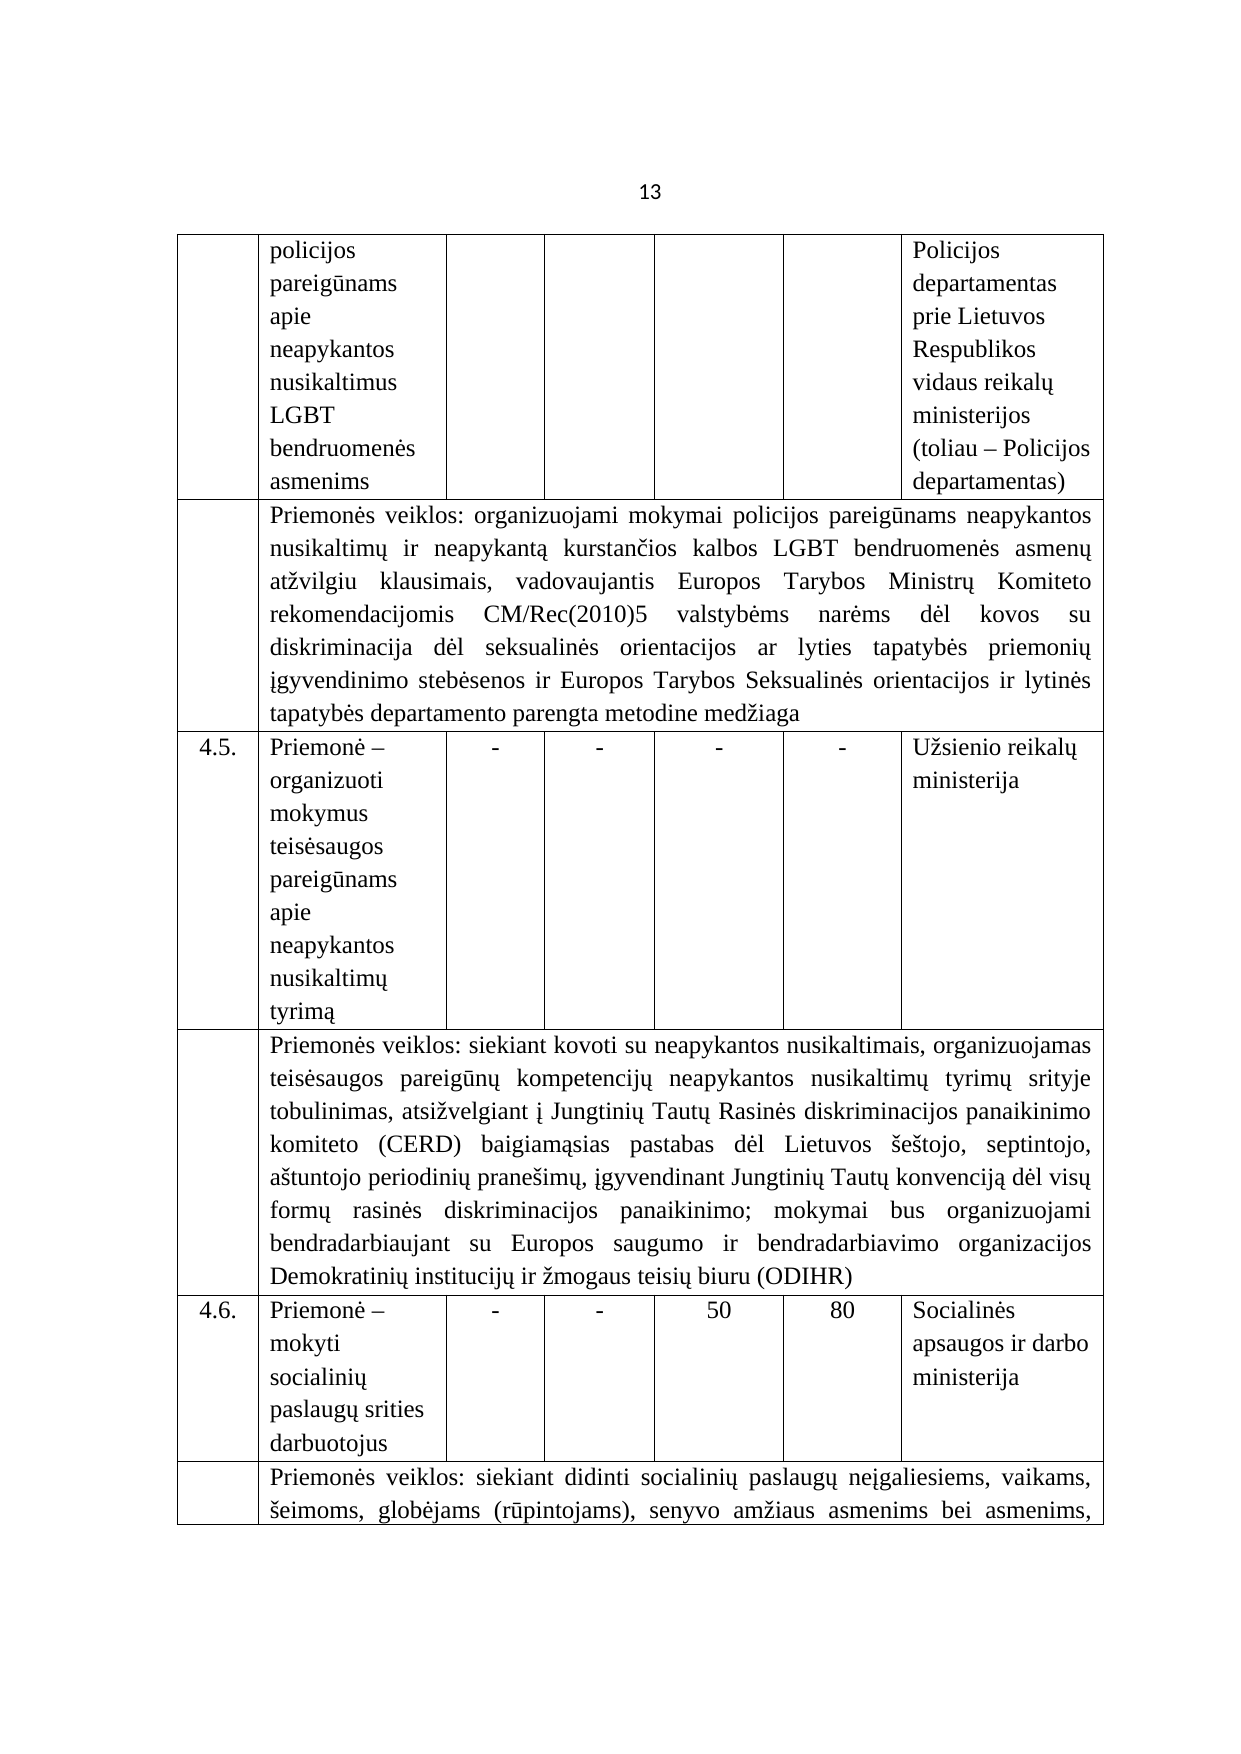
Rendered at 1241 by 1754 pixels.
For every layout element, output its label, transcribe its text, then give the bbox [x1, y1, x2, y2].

table_cell Policijos departamentas prie Lietuvos Respublikos vidaus reikalų ministerijos (toliau – Policijos departamentas) [902, 235, 1103, 499]
table_cell Socialinės apsaugos ir darbo ministerija [902, 1296, 1103, 1461]
table_cell - [545, 732, 654, 1029]
table_cell - [447, 1296, 544, 1461]
table_cell Priemonės veiklos: siekiant kovoti su neapykantos nusikaltimais, organizuojamas teisėsaugos pareigūnų kompetencijų neapykantos nusikaltimų tyrimų srityje tobulinimas, atsižvelgiant į Jungtinių Tautų Rasinės diskriminacijos panaikinimo komiteto (CERD) baigiamąsias pastabas dėl Lietuvos šeštojo, septintojo, aštuntojo periodinių pranešimų, įgyvendinant Jungtinių Tautų konvenciją dėl visų formų rasinės diskriminacijos panaikinimo; mokymai bus organizuojami bendradarbiaujant su Europos saugumo ir bendradarbiavimo organizacijos Demokratinių institucijų ir žmogaus teisių biuru (ODIHR) [259, 1030, 1103, 1294]
table_cell 4.5. [178, 732, 258, 1029]
table_cell - [545, 235, 654, 499]
table_cell [178, 1030, 258, 1294]
table_cell Užsienio reikalų ministerija [902, 732, 1103, 1029]
table_cell [178, 1462, 258, 1523]
table_cell Priemonės veiklos: organizuojami mokymai policijos pareigūnams neapykantos nusikaltimų ir neapykantą kurstančios kalbos LGBT bendruomenės asmenų atžvilgiu klausimais, vadovaujantis Europos Tarybos Ministrų Komiteto rekomendacijomis CM/Rec(2010)5 valstybėms narėms dėl kovos su diskriminacija dėl seksualinės orientacijos ar lyties tapatybės priemonių įgyvendinimo stebėsenos ir Europos Tarybos Seksualinės orientacijos ir lytinės tapatybės departamento parengta metodine medžiaga [259, 500, 1103, 731]
table_cell - [784, 235, 901, 499]
table_cell - [655, 732, 783, 1029]
table_cell - [447, 732, 544, 1029]
table_cell - [545, 1296, 654, 1461]
table_cell - [447, 235, 544, 499]
table_cell Priemonė – mokyti socialinių paslaugų srities darbuotojus [259, 1296, 446, 1461]
table_cell Priemonė – organizuoti mokymus teisėsaugos pareigūnams apie neapykantos nusikaltimų tyrimą [259, 732, 446, 1029]
table_cell 4.6. [178, 1296, 258, 1461]
table_cell - [784, 732, 901, 1029]
table_cell Priemonės veiklos: siekiant didinti socialinių paslaugų neįgaliesiems, vaikams, šeimoms, globėjams (rūpintojams), senyvo amžiaus asmenims bei asmenims, [259, 1462, 1103, 1523]
table_cell 50 [655, 1296, 783, 1461]
table_cell - [655, 235, 783, 499]
table_cell 80 [784, 1296, 901, 1461]
table_cell [178, 500, 258, 731]
table_cell [178, 235, 258, 499]
table_cell policijos pareigūnams apie neapykantos nusikaltimus LGBT bendruomenės asmenims [259, 235, 446, 499]
